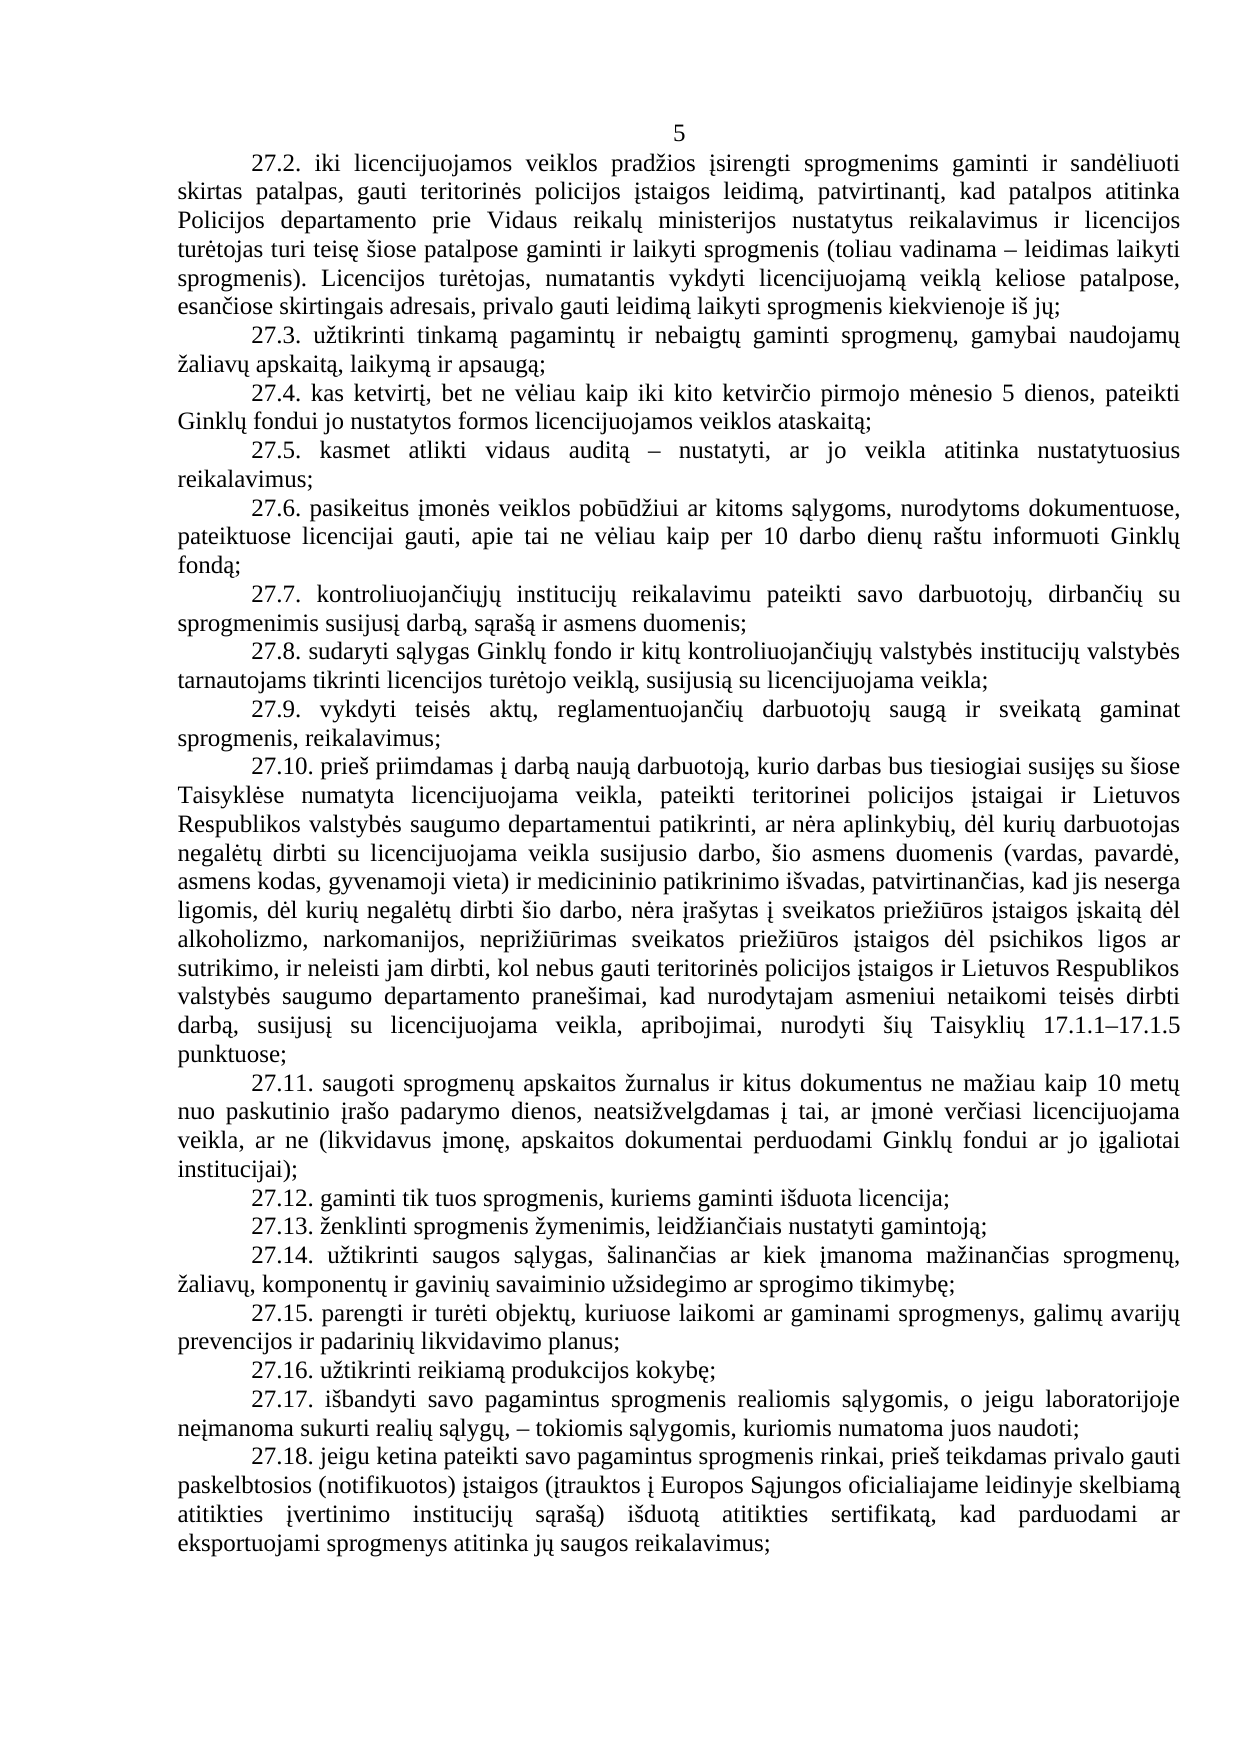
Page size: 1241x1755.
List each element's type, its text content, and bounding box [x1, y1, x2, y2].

text 27.17. išbandyti savo pagamintus sprogmenis realiomis sąlygomis, o jeigu laboratorijoje neįmanoma sukurti realių sąlygų, – tokiomis sąlygomis, kuriomis numatoma juos naudoti; [177, 1384, 1181, 1441]
text 27.7. kontroliuojančiųjų institucijų reikalavimu pateikti savo darbuotojų, dirbančių su sprogmenimis susijusį darbą, sąrašą ir asmens duomenis; [177, 579, 1181, 636]
text 27.5. kasmet atlikti vidaus auditą – nustatyti, ar jo veikla atitinka nustatytuosius reikalavimus; [177, 435, 1181, 493]
text 27.6. pasikeitus įmonės veiklos pobūdžiui ar kitoms sąlygoms, nurodytoms dokumentuose, pateiktuose licencijai gauti, apie tai ne vėliau kaip per 10 darbo dienų raštu informuoti Ginklų fondą; [177, 493, 1181, 579]
text 27.9. vykdyti teisės aktų, reglamentuojančių darbuotojų saugą ir sveikatą gaminat sprogmenis, reikalavimus; [177, 694, 1181, 751]
text 27.15. parengti ir turėti objektų, kuriuose laikomi ar gaminami sprogmenys, galimų avarijų prevencijos ir padarinių likvidavimo planus; [177, 1298, 1181, 1355]
text 27.11. saugoti sprogmenų apskaitos žurnalus ir kitus dokumentus ne mažiau kaip 10 metų nuo paskutinio įrašo padarymo dienos, neatsižvelgdamas į tai, ar įmonė verčiasi licencijuojama veikla, ar ne (likvidavus įmonę, apskaitos dokumentai perduodami Ginklų fondui ar jo įgaliotai institucijai); [177, 1068, 1181, 1183]
text 27.16. užtikrinti reikiamą produkcijos kokybę; [177, 1355, 1181, 1384]
text 27.2. iki licencijuojamos veiklos pradžios įsirengti sprogmenims gaminti ir sandėliuoti skirtas patalpas, gauti teritorinės policijos įstaigos leidimą, patvirtinantį, kad patalpos atitinka Policijos departamento prie Vidaus reikalų ministerijos nustatytus reikalavimus ir licencijos turėtojas turi teisę šiose patalpose gaminti ir laikyti sprogmenis (toliau vadinama – leidimas laikyti sprogmenis). Licencijos turėtojas, numatantis vykdyti licencijuojamą veiklą keliose patalpose, esančiose skirtingais adresais, privalo gauti leidimą laikyti sprogmenis kiekvienoje iš jų; [177, 148, 1181, 320]
text 27.3. užtikrinti tinkamą pagamintų ir nebaigtų gaminti sprogmenų, gamybai naudojamų žaliavų apskaitą, laikymą ir apsaugą; [177, 320, 1181, 378]
text 27.12. gaminti tik tuos sprogmenis, kuriems gaminti išduota licencija; [177, 1183, 1181, 1211]
text 27.18. jeigu ketina pateikti savo pagamintus sprogmenis rinkai, prieš teikdamas privalo gauti paskelbtosios (notifikuotos) įstaigos (įtrauktos į Europos Sąjungos oficialiajame leidinyje skelbiamą atitikties įvertinimo institucijų sąrašą) išduotą atitikties sertifikatą, kad parduodami ar eksportuojami sprogmenys atitinka jų saugos reikalavimus; [177, 1441, 1181, 1556]
text 27.4. kas ketvirtį, bet ne vėliau kaip iki kito ketvirčio pirmojo mėnesio 5 dienos, pateikti Ginklų fondui jo nustatytos formos licencijuojamos veiklos ataskaitą; [177, 378, 1181, 435]
text 27.10. prieš priimdamas į darbą naują darbuotoją, kurio darbas bus tiesiogiai susijęs su šiose Taisyklėse numatyta licencijuojama veikla, pateikti teritorinei policijos įstaigai ir Lietuvos Respublikos valstybės saugumo departamentui patikrinti, ar nėra aplinkybių, dėl kurių darbuotojas negalėtų dirbti su licencijuojama veikla susijusio darbo, šio asmens duomenis (vardas, pavardė, asmens kodas, gyvenamoji vieta) ir medicininio patikrinimo išvadas, patvirtinančias, kad jis neserga ligomis, dėl kurių negalėtų dirbti šio darbo, nėra įrašytas į sveikatos priežiūros įstaigos įskaitą dėl alkoholizmo, narkomanijos, neprižiūrimas sveikatos priežiūros įstaigos dėl psichikos ligos ar sutrikimo, ir neleisti jam dirbti, kol nebus gauti teritorinės policijos įstaigos ir Lietuvos Respublikos valstybės saugumo departamento pranešimai, kad nurodytajam asmeniui netaikomi teisės dirbti darbą, susijusį su licencijuojama veikla, apribojimai, nurodyti šių Taisyklių 17.1.1–17.1.5 punktuose; [177, 751, 1181, 1068]
text 27.14. užtikrinti saugos sąlygas, šalinančias ar kiek įmanoma mažinančias sprogmenų, žaliavų, komponentų ir gavinių savaiminio užsidegimo ar sprogimo tikimybę; [177, 1240, 1181, 1298]
text 27.13. ženklinti sprogmenis žymenimis, leidžiančiais nustatyti gamintoją; [177, 1211, 1181, 1240]
text 27.8. sudaryti sąlygas Ginklų fondo ir kitų kontroliuojančiųjų valstybės institucijų valstybės tarnautojams tikrinti licencijos turėtojo veiklą, susijusią su licencijuojama veikla; [177, 636, 1181, 694]
